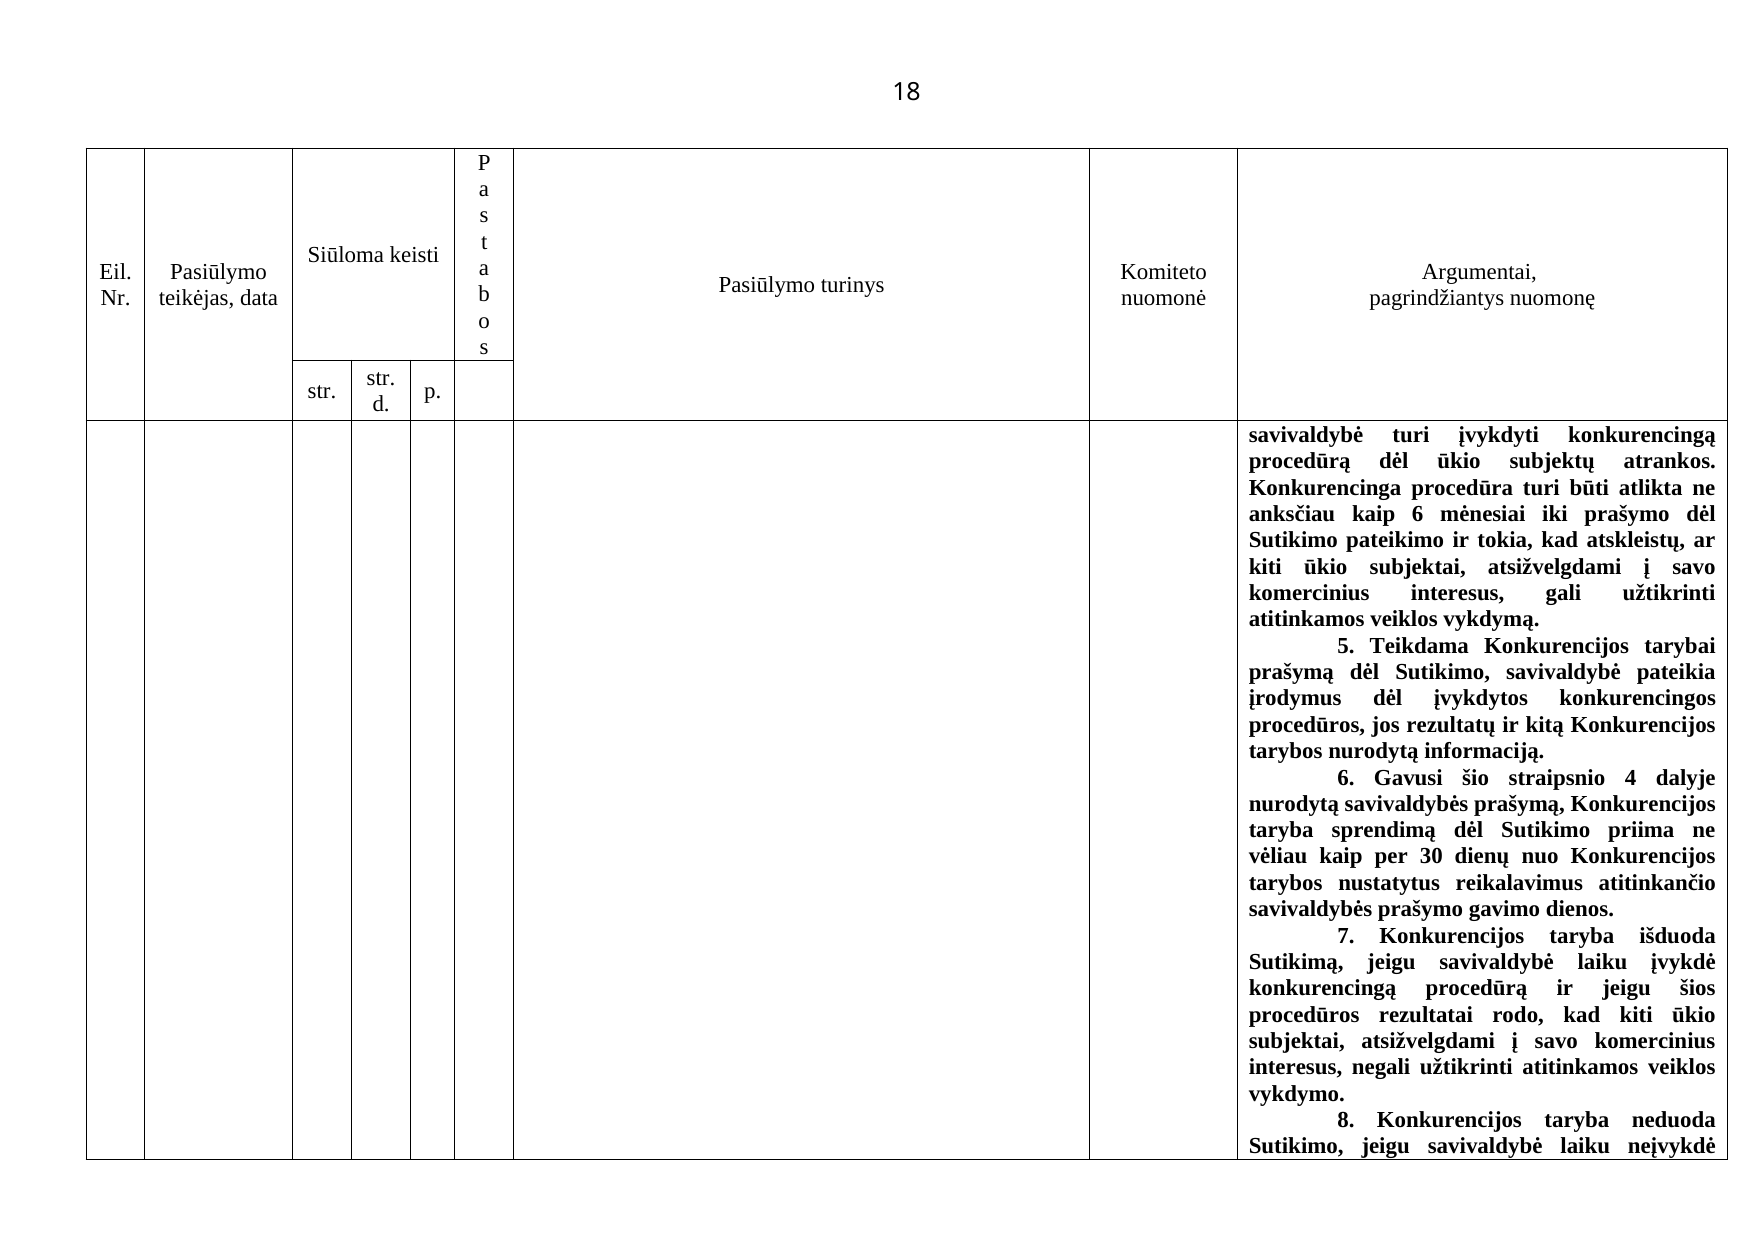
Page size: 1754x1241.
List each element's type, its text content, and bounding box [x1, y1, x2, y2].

table_cell str. d. [352, 361, 410, 420]
table_cell [455, 361, 513, 420]
table_cell [145, 421, 292, 1159]
table_cell [411, 421, 454, 1159]
table_cell [352, 421, 410, 1159]
table_cell savivaldybė turi įvykdyti konkurencingą procedūrą dėl ūkio subjektų atrankos. Konkurencinga procedūra turi būti atlikta ne anksčiau kaip 6 mėnesiai iki prašymo dėl Sutikimo pateikimo ir tokia, kad atskleistų, ar kiti ūkio subjektai, atsižvelgdami į savo komercinius interesus, gali užtikrinti atitinkamos veiklos vykdymą. 5. Teikdama Konkurencijos tarybai prašymą dėl Sutikimo, savivaldybė pateikia įrodymus dėl įvykdytos konkurencingos procedūros, jos rezultatų ir kitą Konkurencijos tarybos nurodytą informaciją. 6. Gavusi šio straipsnio 4 dalyje nurodytą savivaldybės prašymą, Konkurencijos taryba sprendimą dėl Sutikimo priima ne vėliau kaip per 30 dienų nuo Konkurencijos tarybos nustatytus reikalavimus atitinkančio savivaldybės prašymo gavimo dienos. 7. Konkurencijos taryba išduoda Sutikimą, jeigu savivaldybė laiku įvykdė konkurencingą procedūrą ir jeigu šios procedūros rezultatai rodo, kad kiti ūkio subjektai, atsižvelgdami į savo komercinius interesus, negali užtikrinti atitinkamos veiklos vykdymo. 8. Konkurencijos taryba neduoda Sutikimo, jeigu savivaldybė laiku neįvykdė [1238, 421, 1727, 1159]
table_header Komiteto nuomonė [1090, 149, 1237, 420]
table_header Pasiūlymo turinys [514, 149, 1089, 420]
table_header Siūloma keisti [293, 149, 454, 359]
table_cell [514, 421, 1089, 1159]
table_cell [293, 421, 351, 1159]
table_header Eil. Nr. [87, 149, 144, 420]
table_cell [87, 421, 144, 1159]
table_cell [1090, 421, 1237, 1159]
table_header Pasiūlymo teikėjas, data [145, 149, 292, 420]
table_cell p. [411, 361, 454, 420]
table_cell [455, 421, 513, 1159]
table_header Argumentai, pagrindžiantys nuomonę [1238, 149, 1727, 420]
table_header Pastabos [455, 149, 513, 359]
table_cell str. [293, 361, 351, 420]
